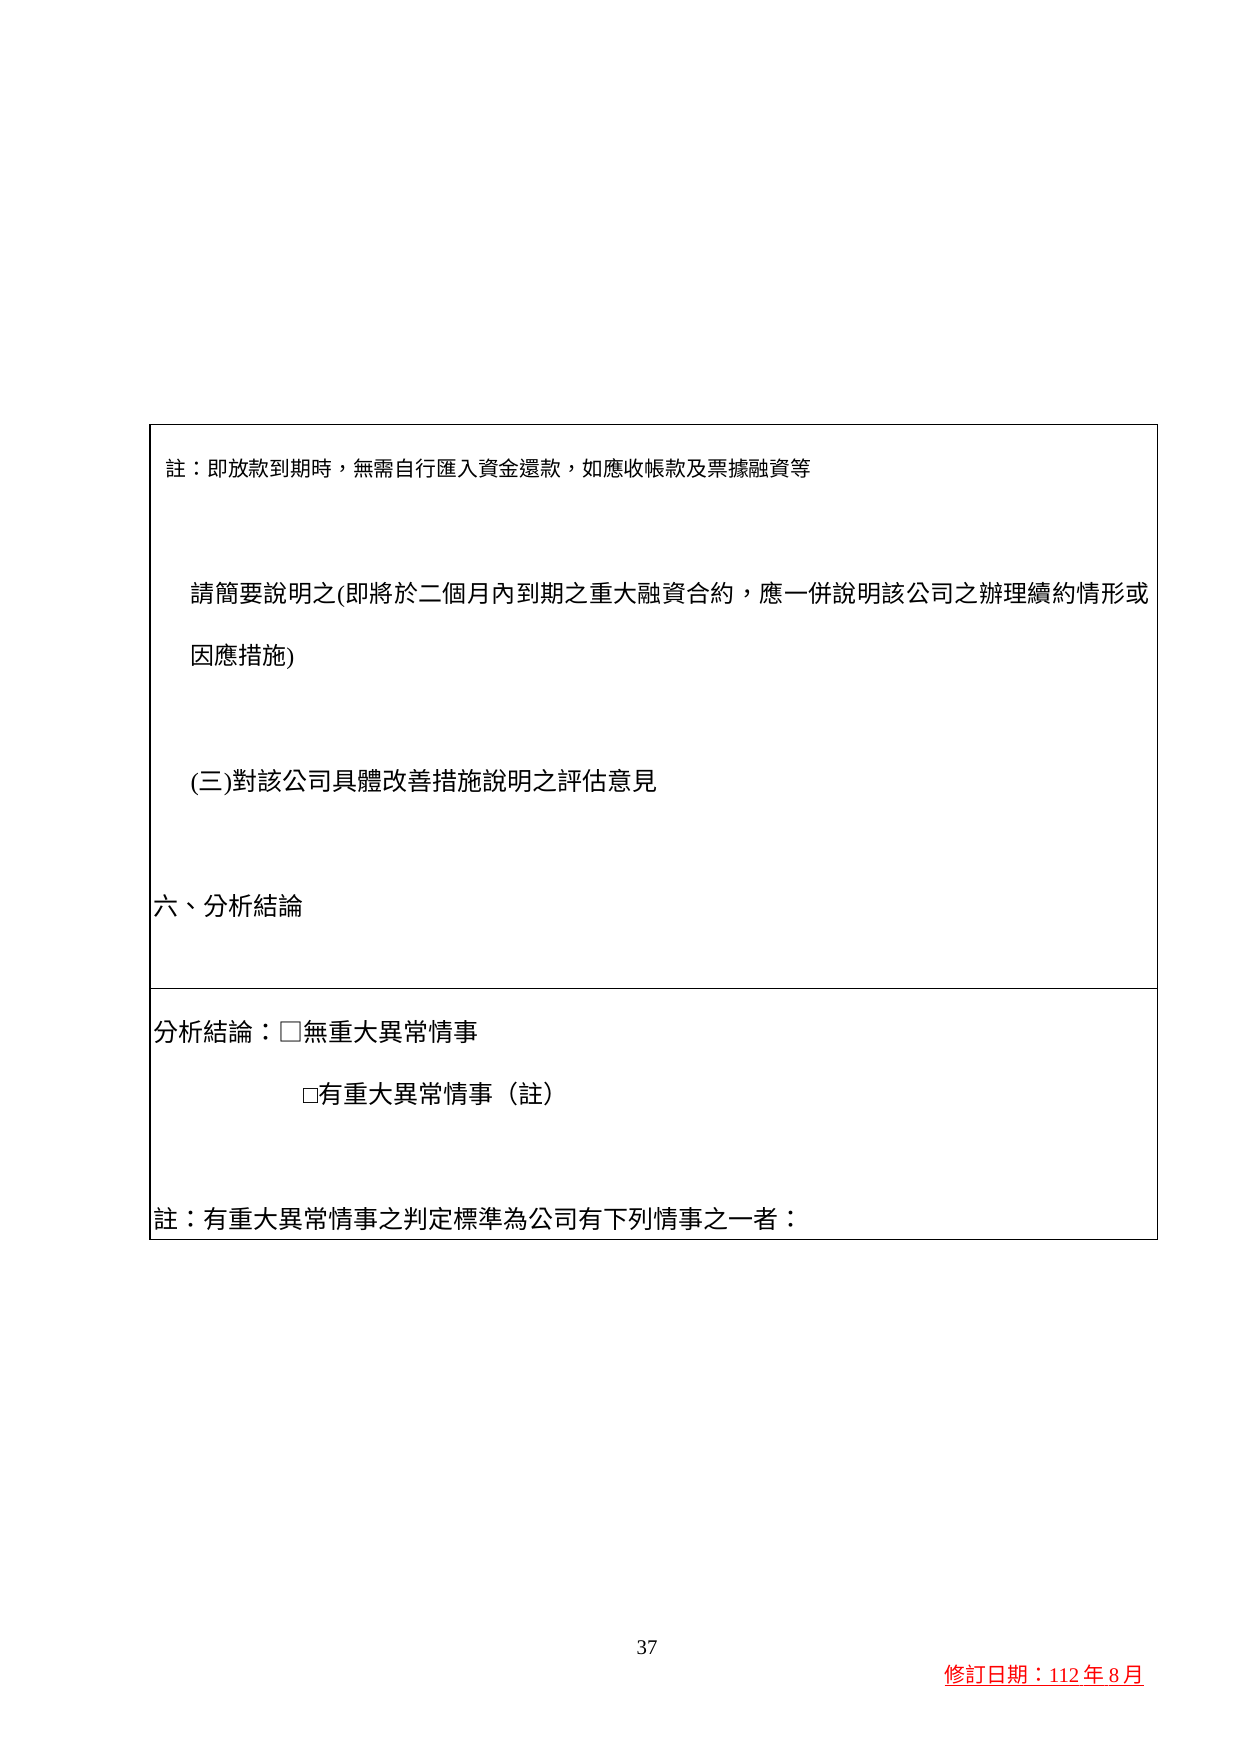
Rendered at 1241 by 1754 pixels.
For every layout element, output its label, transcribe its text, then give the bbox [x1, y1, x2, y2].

table_cell 分析結論：□無重大異常情事 □有重大異常情事（註） 註：有重大異常情事之判定標準為公司有下列情事之一者： 違反相關法令或本中心規章者。 內部控制制度有重大缺失者。 對其繼續經營有重大影響者。 [151, 989, 1157, 1239]
table_cell 註：即放款到期時，無需自行匯入資金還款，如應收帳款及票據融資等 請簡要說明之(即將於二個月內到期之重大融資合約，應一併說明該公司之辦理續約情形或因應措施) (三)對該公司具體改善措施說明之評估意見 六、分析結論 [151, 425, 1157, 988]
